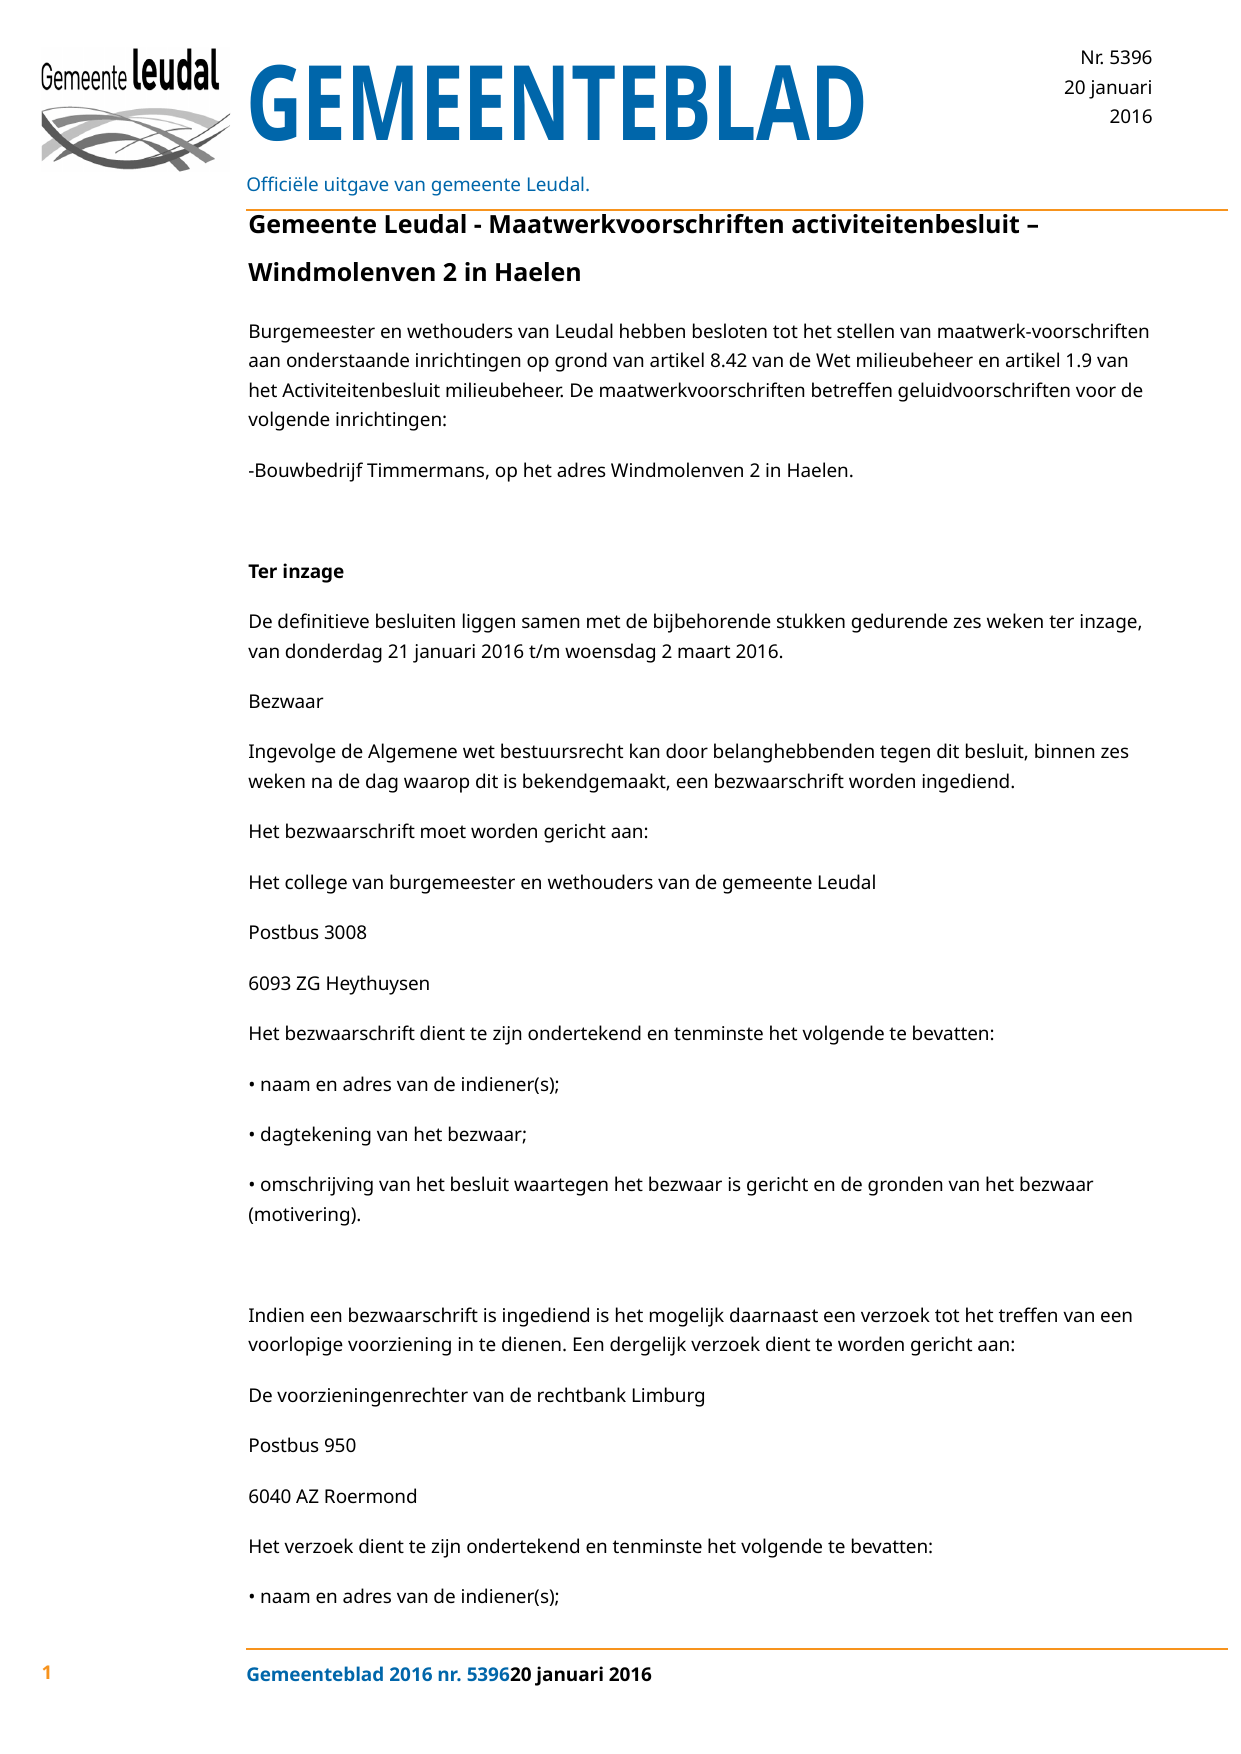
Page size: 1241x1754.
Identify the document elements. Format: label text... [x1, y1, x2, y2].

text Postbus 950 [248, 1432, 1152, 1458]
text • naam en adres van de indiener(s); [248, 1584, 1152, 1609]
text Indien een bezwaarschrift is ingediend is het mogelijk daarnaast een verzoek tot het treffen van een voorlopige voorziening in te dienen. Een dergelijk verzoek dient te worden gericht aan: [248, 1302, 1152, 1357]
text Het college van burgemeester en wethouders van de gemeente Leudal [248, 869, 1152, 895]
text Het verzoek dient te zijn ondertekend en tenminste het volgende te bevatten: [248, 1533, 1152, 1559]
text Postbus 3008 [248, 919, 1152, 945]
text De definitieve besluiten liggen samen met de bijbehorende stukken gedurende zes weken ter inzage, van donderdag 21 januari 2016 t/m woensdag 2 maart 2016. [248, 608, 1152, 664]
text Burgemeester en wethouders van Leudal hebben besloten tot het stellen van maatwerk-voorschriften aan onderstaande inrichtingen op grond van artikel 8.42 van de Wet milieubeheer en artikel 1.9 van het Activiteitenbesluit milieubeheer. De maatwerkvoorschriften betreffen geluidvoorschriften voor de volgende inrichtingen: [248, 318, 1152, 432]
text • omschrijving van het besluit waartegen het bezwaar is gericht en de gronden van het bezwaar (motivering). [248, 1172, 1152, 1227]
text • naam en adres van de indiener(s); [248, 1071, 1152, 1097]
text -Bouwbedrijf Timmermans, op het adres Windmolenven 2 in Haelen. [248, 457, 1152, 483]
picture [41, 47, 231, 172]
text • dagtekening van het bezwaar; [248, 1121, 1152, 1147]
text Bezwaar [248, 688, 1152, 714]
text 6093 ZG Heythuysen [248, 970, 1152, 996]
text Het bezwaarschrift moet worden gericht aan: [248, 819, 1152, 844]
text Gemeente Leudal - Maatwerkvoorschriften activiteitenbesluit – Windmolenven 2 in Haelen [248, 211, 1152, 288]
text Het bezwaarschrift dient te zijn ondertekend en tenminste het volgende te bevatten: [248, 1020, 1152, 1046]
text De voorzieningenrechter van de rechtbank Limburg [248, 1382, 1152, 1408]
text Ter inzage [248, 558, 1152, 584]
text Ingevolge de Algemene wet bestuursrecht kan door belanghebbenden tegen dit besluit, binnen zes weken na de dag waarop dit is bekendgemaakt, een bezwaarschrift worden ingediend. [248, 739, 1152, 794]
text 6040 AZ Roermond [248, 1483, 1152, 1509]
